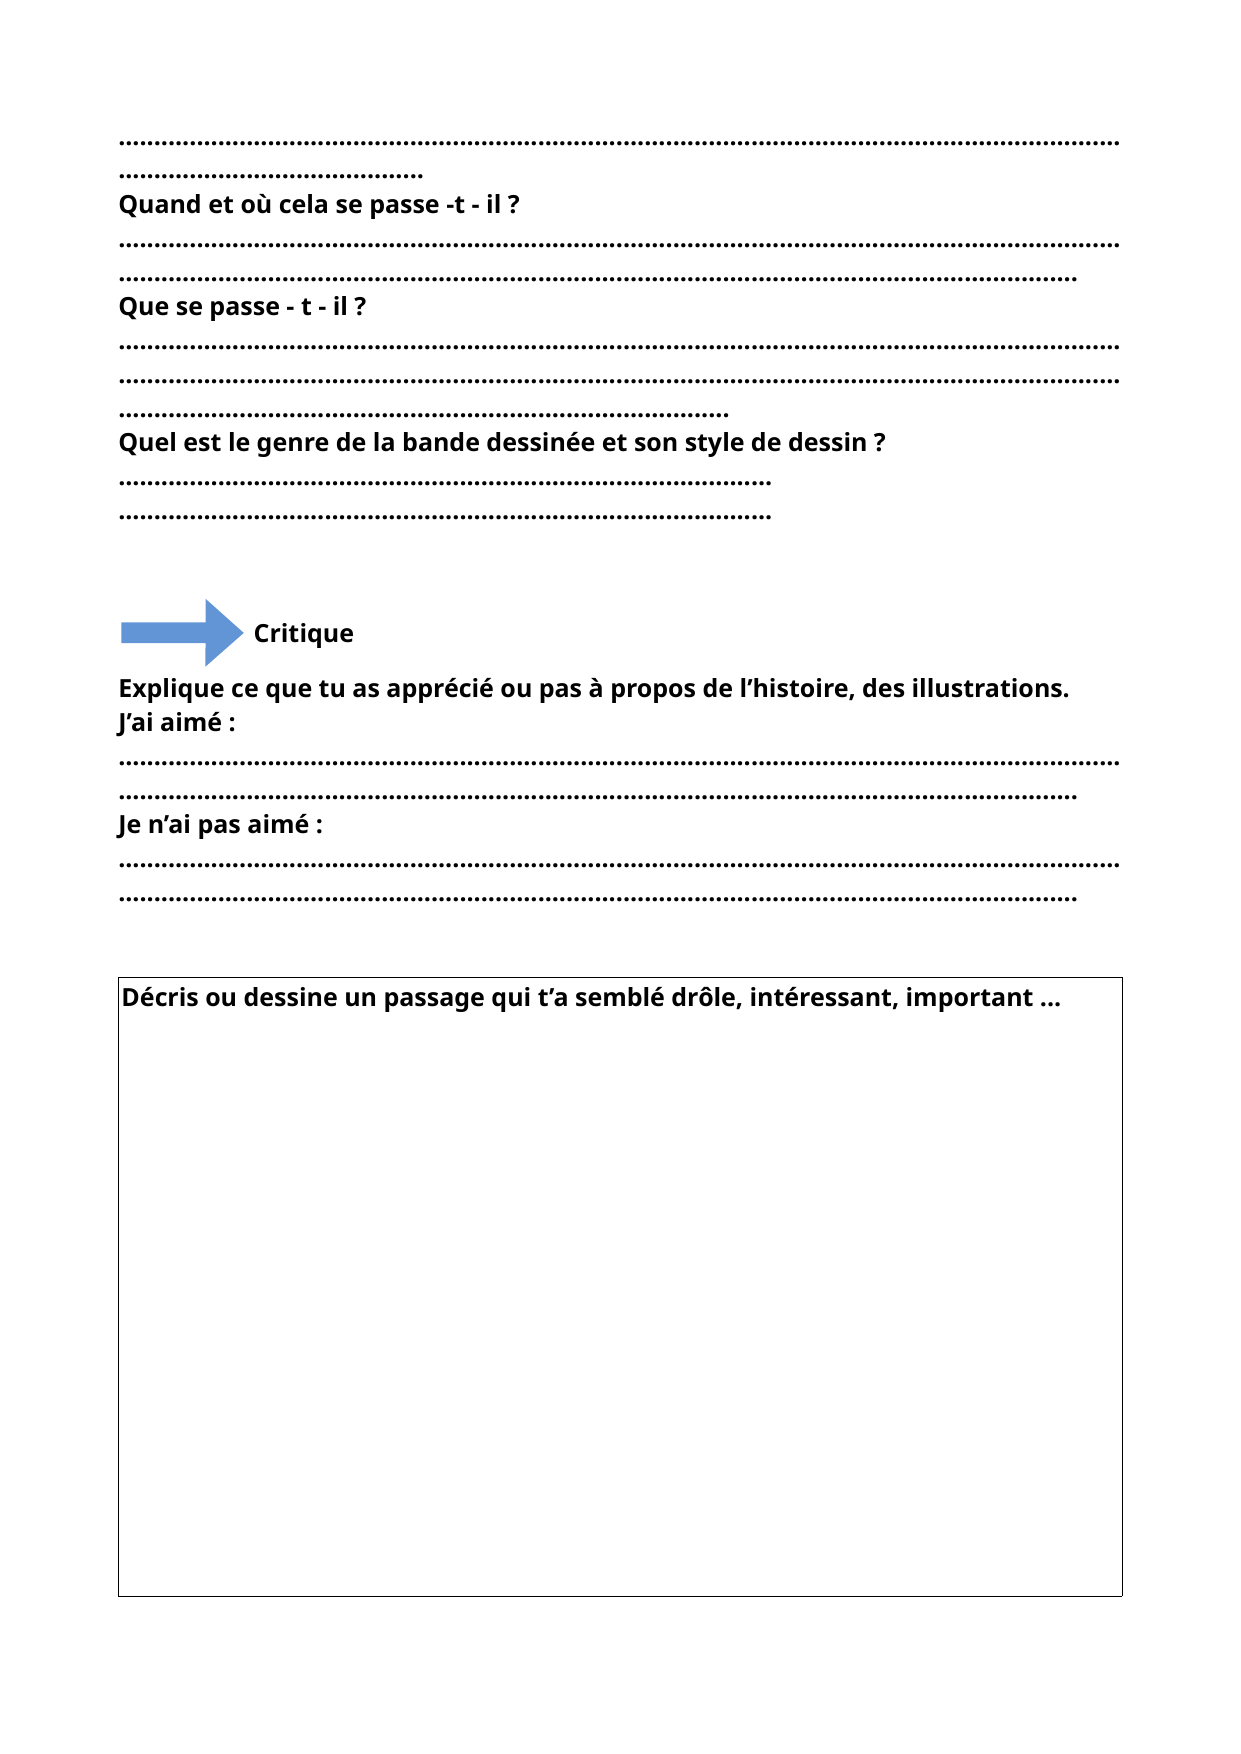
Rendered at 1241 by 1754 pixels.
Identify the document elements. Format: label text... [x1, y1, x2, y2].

text Que se passe - t - il ? [118, 288, 1122, 322]
text Critique [118, 595, 1122, 671]
text ............................................................................................ [118, 459, 1122, 493]
text .................................................................................................................................................................................................................................................................................... [118, 739, 1122, 807]
text Quel est le genre de la bande dessinée et son style de dessin ? [118, 425, 1122, 459]
text Décris ou dessine un passage qui t’a semblé drôle, intéressant, important ... [119, 978, 1122, 1014]
text ........................................................................................................................................................................................ [118, 118, 1122, 186]
text ............................................................................................ [118, 493, 1122, 527]
text .................................................................................................................................................................................................................................................................................... [118, 220, 1122, 288]
text .................................................................................................................................................................................................................................................................................... [118, 841, 1122, 909]
text Quand et où cela se passe -t - il ? [118, 186, 1122, 220]
text J’ai aimé : [118, 704, 1122, 739]
text ................................................................................................................................................................................................................................................................................................................................................................................ [118, 322, 1122, 425]
text Explique ce que tu as apprécié ou pas à propos de l’histoire, des illustrations. [118, 671, 1122, 704]
text Je n’ai pas aimé : [118, 807, 1122, 841]
